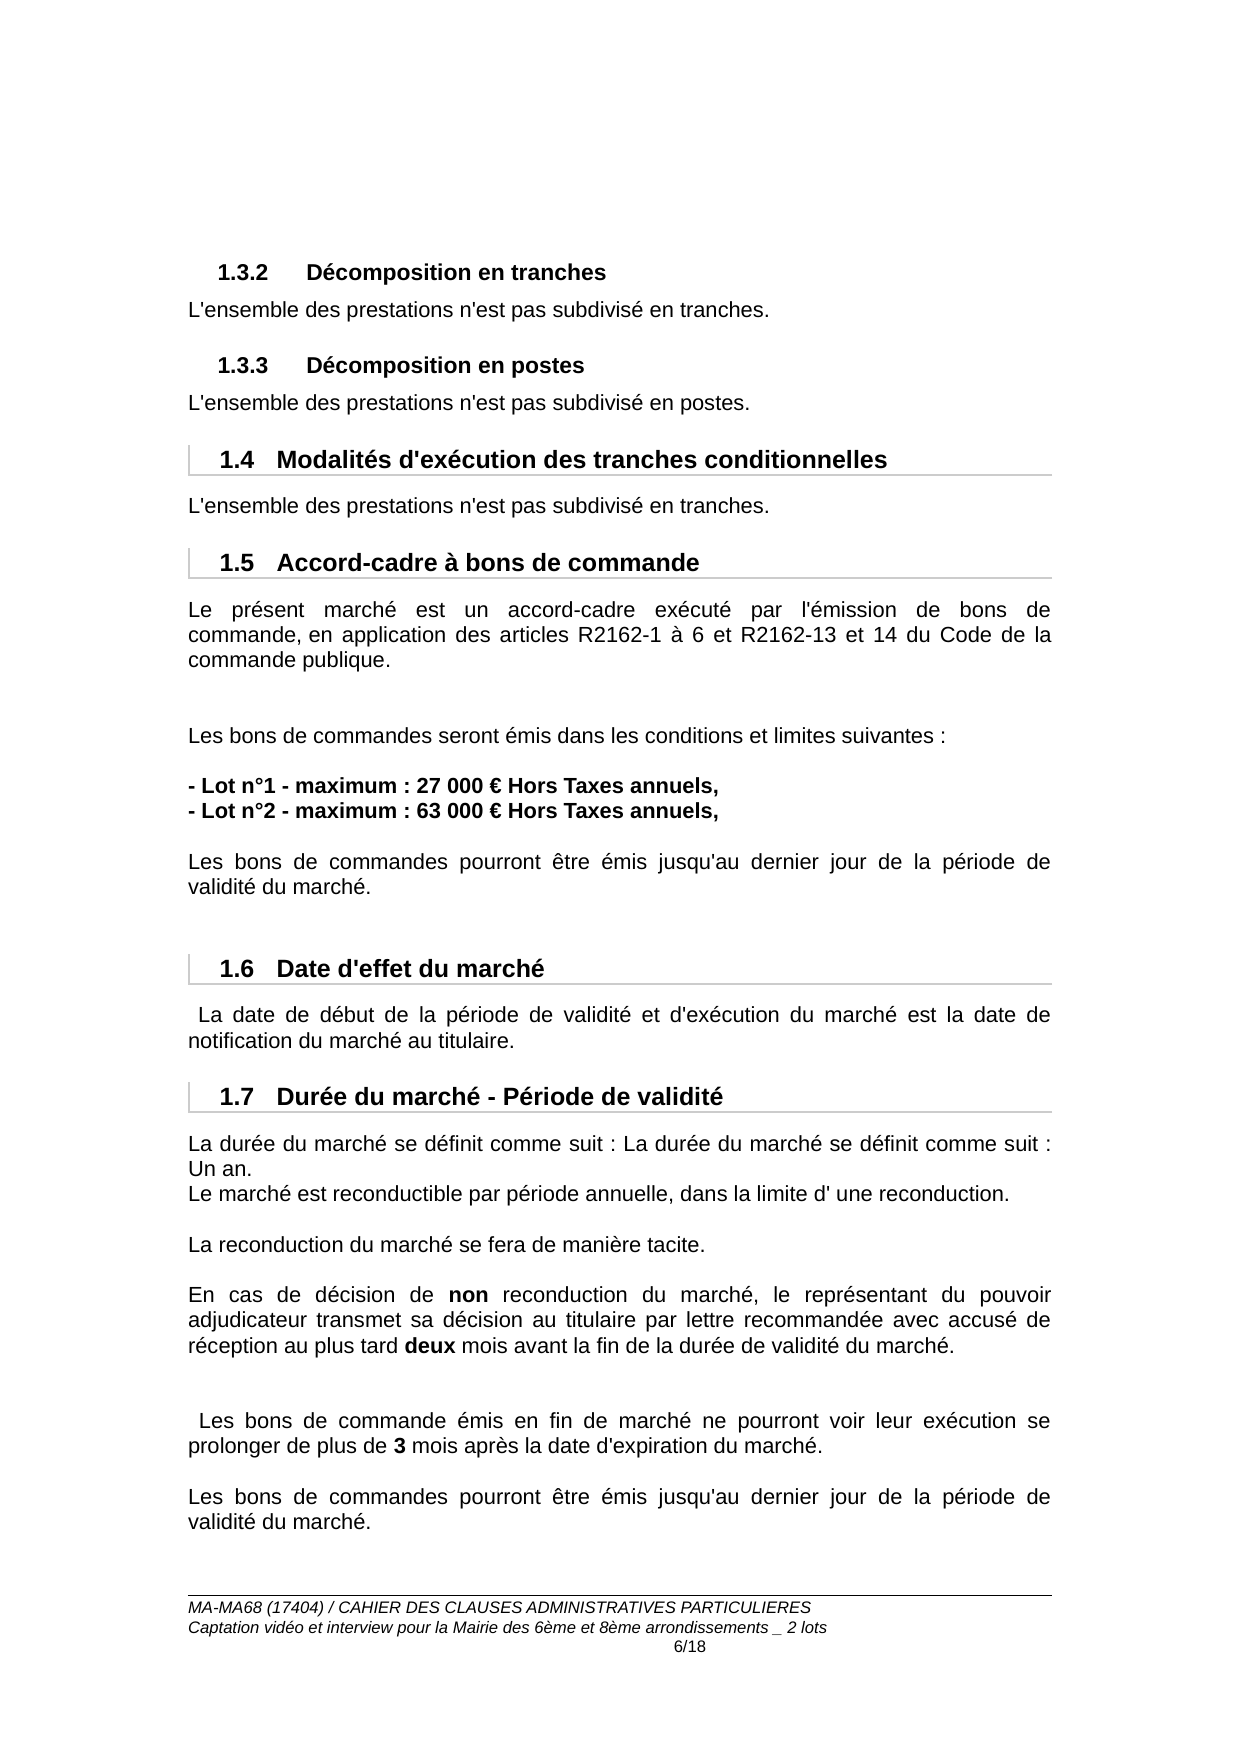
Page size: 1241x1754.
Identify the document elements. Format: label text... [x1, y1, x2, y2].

text Les bons de commandes seront émis dans les conditions et limites suivantes : [188, 723, 1052, 748]
subtitle Décomposition en postes [188, 352, 1052, 378]
text La reconduction du marché se fera de manière tacite. [188, 1232, 1052, 1257]
text Les bons de commandes pourront être émis jusqu'au dernier jour de la période de validité du marché. [188, 1484, 1052, 1534]
text Les bons de commande émis en fin de marché ne pourront voir leur exécution se prolonger de plus de 3 mois après la date d'expiration du marché. [188, 1408, 1052, 1458]
text L'ensemble des prestations n'est pas subdivisé en tranches. [188, 297, 1052, 323]
text - Lot n°1 - maximum : 27 000 € Hors Taxes annuels, [188, 773, 1052, 798]
text L'ensemble des prestations n'est pas subdivisé en postes. [188, 390, 1052, 415]
text Le marché est reconductible par période annuelle, dans la limite d' une reconduction. [188, 1181, 1052, 1206]
text Le présent marché est un accord-cadre exécuté par l'émission de bons de commande, en application des articles R2162-1 à 6 et R2162-13 et 14 du Code de la commande publique. [188, 597, 1052, 672]
subtitle Décomposition en tranches [188, 259, 1052, 286]
text L'ensemble des prestations n'est pas subdivisé en tranches. [188, 493, 1052, 519]
text La durée du marché se définit comme suit : La durée du marché se définit comme suit : Un an. [188, 1131, 1052, 1181]
subtitle Accord-cadre à bons de commande [190, 548, 1052, 577]
subtitle Date d'effet du marché [190, 954, 1052, 983]
text En cas de décision de non reconduction du marché, le représentant du pouvoir adjudicateur transmet sa décision au titulaire par lettre recommandée avec accusé de réception au plus tard deux mois avant la fin de la durée de validité du marché. [188, 1282, 1052, 1358]
text Les bons de commandes pourront être émis jusqu'au dernier jour de la période de validité du marché. [188, 849, 1052, 899]
text - Lot n°2 - maximum : 63 000 € Hors Taxes annuels, [188, 798, 1052, 823]
subtitle Durée du marché - Période de validité [190, 1082, 1052, 1111]
text La date de début de la période de validité et d'exécution du marché est la date de notification du marché au titulaire. [188, 1002, 1052, 1053]
subtitle Modalités d'exécution des tranches conditionnelles [190, 445, 1052, 474]
